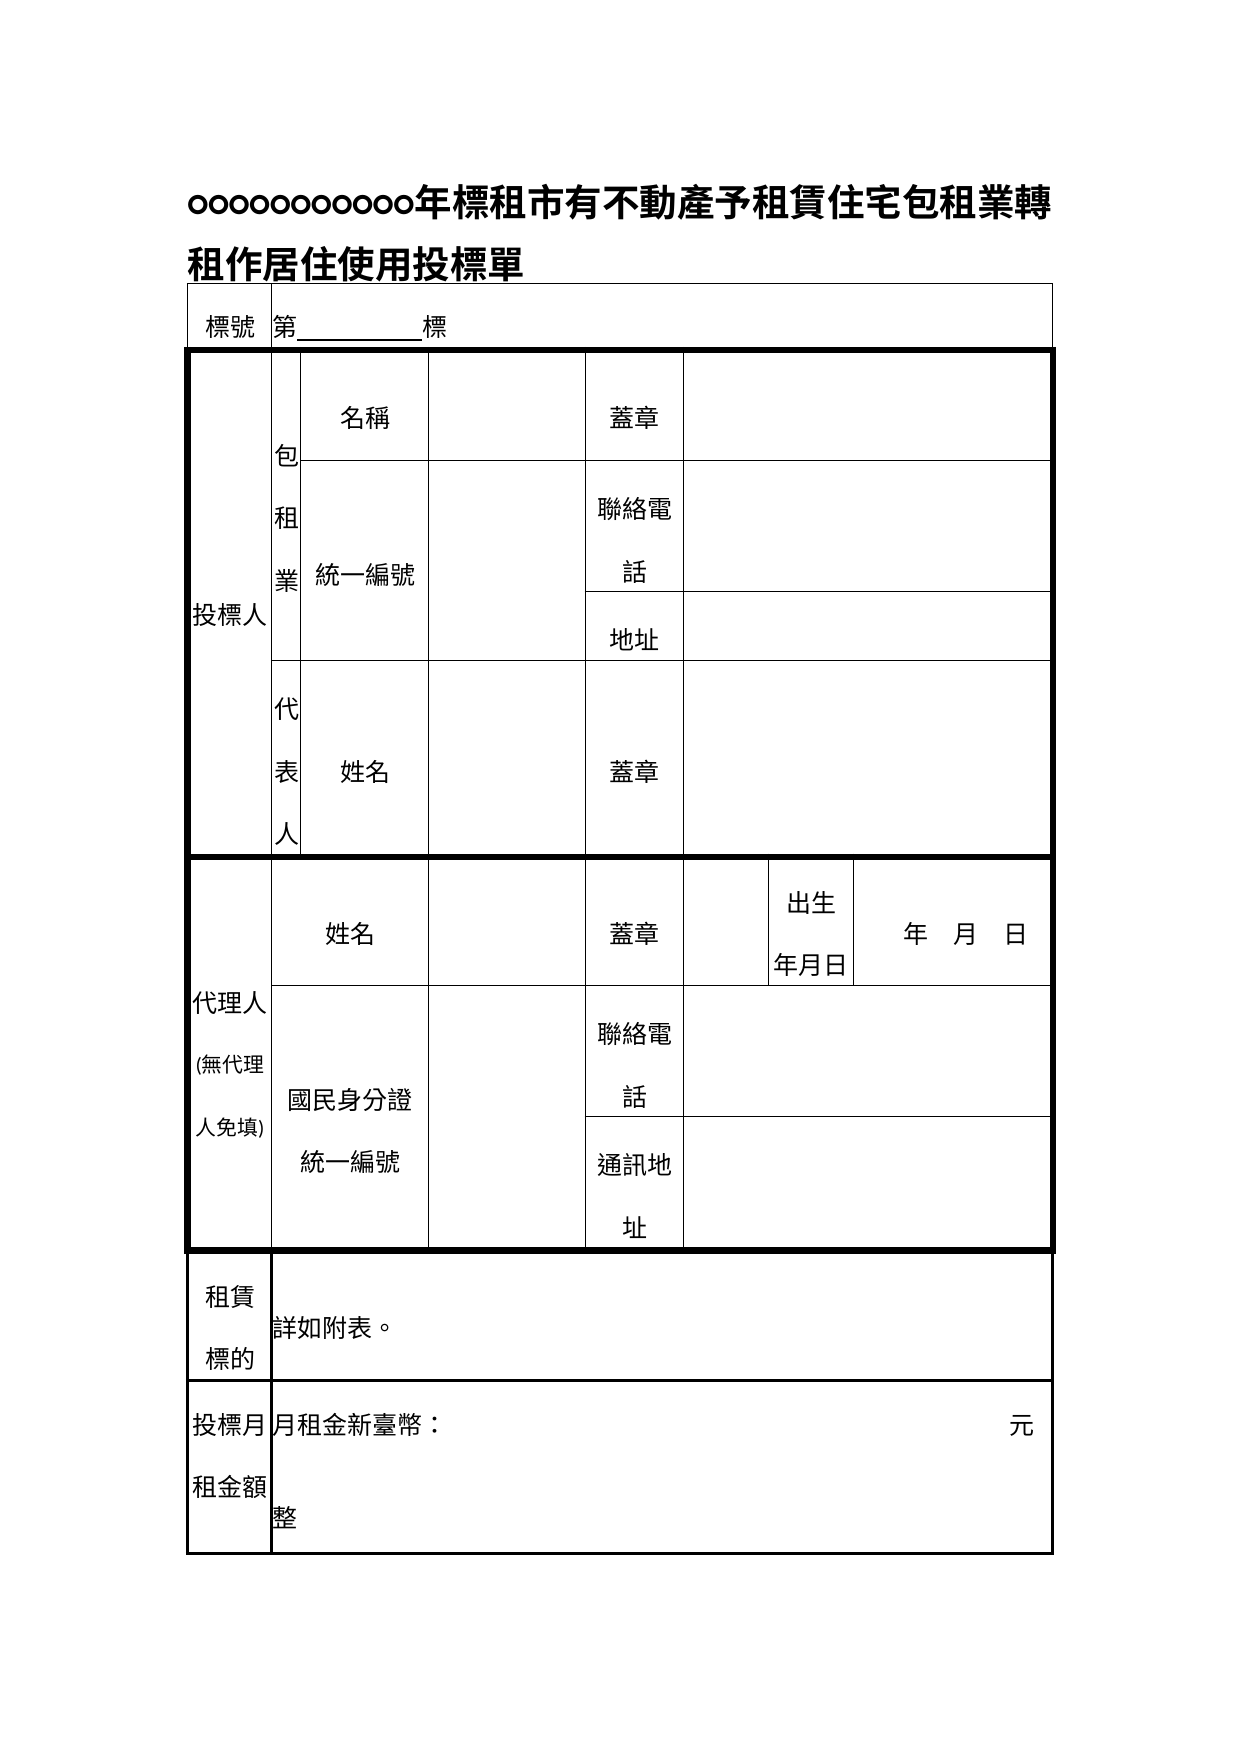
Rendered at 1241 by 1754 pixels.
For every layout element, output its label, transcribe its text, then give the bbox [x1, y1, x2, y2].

table_cell 代表人 [272, 661, 300, 853]
table_cell [684, 592, 1050, 660]
text ○○○○○○○○○○○年標租市有不動產予租賃住宅包租業轉租作居住使用投標單 [187, 158, 1053, 283]
table_cell [684, 353, 1050, 460]
table_cell 通訊地址 [586, 1117, 683, 1247]
table_cell [684, 986, 1050, 1116]
table_cell [429, 661, 585, 853]
table_cell 租賃 標的 [189, 1254, 270, 1378]
table_cell 姓名 [272, 860, 428, 985]
table_cell 聯絡電話 [586, 986, 683, 1116]
table_cell [429, 860, 585, 985]
table_cell 國民身分證 統一編號 [272, 986, 428, 1247]
table_cell [684, 461, 1050, 591]
table_cell [684, 1117, 1050, 1247]
table_cell 姓名 [301, 661, 428, 853]
table_cell 投標人 [191, 353, 271, 853]
table_cell 聯絡電話 [586, 461, 683, 591]
table_cell 代理人(無代理人免填) [191, 860, 271, 1247]
table_cell 年 月 日 [854, 860, 1050, 985]
table_cell [684, 661, 1050, 853]
table_cell 蓋章 [586, 353, 683, 460]
table_cell 投標月租金額 [189, 1382, 270, 1552]
table_header 標號 [188, 284, 271, 347]
table_cell 蓋章 [586, 661, 683, 853]
table_cell 地址 [586, 592, 683, 660]
table_cell 蓋章 [586, 860, 683, 985]
table_cell 包租業 [272, 353, 300, 660]
table_cell [429, 353, 585, 460]
table_cell [429, 986, 585, 1247]
table_cell 詳如附表。 [273, 1254, 1051, 1378]
table_cell 出生 年月日 [769, 860, 853, 985]
table_cell [684, 860, 768, 985]
table_header 第 標 [272, 284, 1052, 347]
table_cell 名稱 [301, 353, 428, 460]
table_cell [429, 461, 585, 660]
table_cell 統一編號 [301, 461, 428, 660]
table_cell 月租金新臺幣： 元整 [273, 1382, 1051, 1552]
